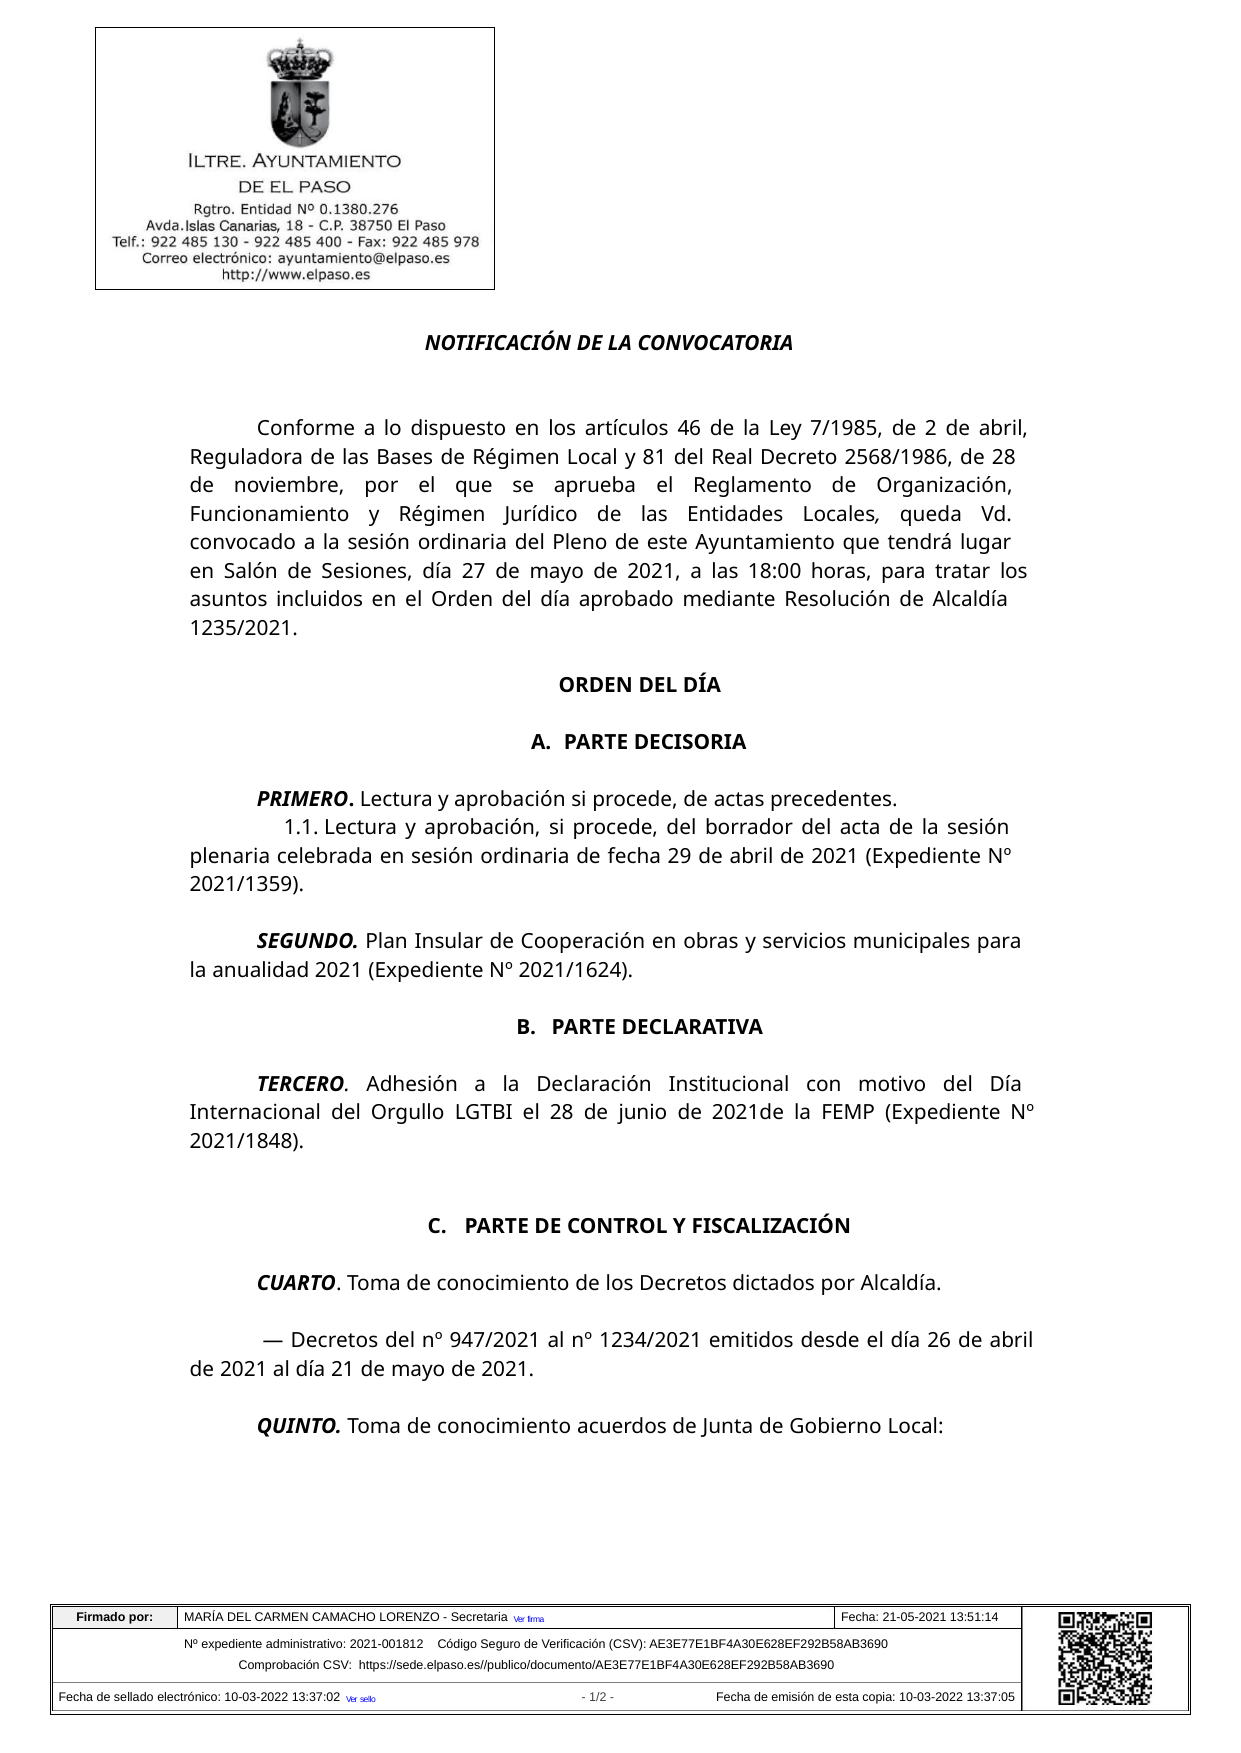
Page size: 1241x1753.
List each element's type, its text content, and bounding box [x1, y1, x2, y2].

text plenaria celebrada en sesión ordinaria de fecha 29 de abril de 2021 (Expediente Nº [189, 843, 1076, 868]
text 235/2021. [201, 615, 322, 640]
text Fecha: 21-05-2021 13:51:14 [841, 1610, 1022, 1624]
text de 2021 al día 21 de mayo de 2021. [189, 1356, 576, 1381]
text Comprobación CSV: https://sede.elpaso.es//publico/documento/AE3E77E1BF4A30E628EF292B58AB3690 [238, 1658, 914, 1672]
text B. PARTE DECLARATIVA [516, 1014, 779, 1039]
text 2021/1848). [189, 1128, 330, 1153]
text CUARTO. Toma de conocimiento de los Decretos dictados por Alcaldía. [257, 1270, 1076, 1296]
text Firmado por: [76, 1610, 172, 1624]
text MARÍA DEL CARMEN CAMACHO LORENZO - Secretaria Ver firma [184, 1610, 573, 1624]
text C. PARTE DE CONTROL Y FISCALIZACIÓN [427, 1213, 1076, 1239]
text A. PARTE DECISORIA [531, 729, 764, 754]
text Conforme a lo dispuesto en los artículos 46 de la Ley 7/1985, de 2 de abril, [257, 416, 1076, 441]
text asuntos incluidos en el Orden del día aprobado mediante Resolución de Alcaldía [189, 587, 1076, 612]
text NOTIFICACIÓN DE LA CONVOCATORIA [424, 329, 841, 355]
text QUINTO. Toma de conocimiento acuerdos de Junta de Gobierno Local: [257, 1413, 1012, 1438]
text — [262, 1328, 308, 1353]
text 1 [189, 615, 201, 640]
text 021/1359). [226, 872, 1076, 897]
text Fecha de sellado electrónico: 10-03-2022 13:37:02 Ver sello [58, 1690, 403, 1704]
picture [51, 1605, 1190, 1714]
text la anualidad 2021 (Expediente Nº 2021/1624). [189, 957, 1076, 982]
text Funcionamiento y Régimen Jurídico de las Entidades Locales, queda Vd. [189, 501, 1076, 526]
text en Salón de Sesiones, día 27 de mayo de 2021, a las 18:00 horas, para tratar los [189, 558, 1076, 583]
picture [96, 28, 494, 289]
text ORDEN DEL DÍA [558, 672, 737, 697]
text 1 [284, 815, 320, 840]
text Reguladora de las Bases de Régimen Local y 81 del Real Decreto 2568/1986, de 28 [189, 444, 1076, 469]
text - 1/2 - [581, 1691, 633, 1705]
text Fecha de emisión de esta copia: 10-03-2022 13:37:05 [716, 1690, 1040, 1704]
text SEGUNDO. Plan Insular de Cooperación en obras y servicios municipales para [257, 928, 1076, 954]
text Decretos del nº 947/2021 al nº 1234/2021 emitidos desde el día 26 de abril [308, 1328, 1076, 1353]
text Internacional del Orgullo LGTBI el 28 de junio de 2021de la FEMP (Expediente Nº [189, 1100, 1076, 1125]
text de noviembre, por el que se aprueba el Reglamento de Organización, [189, 473, 1076, 498]
text .1. Lectura y aprobación, si procede, del borrador del acta de la sesión [320, 815, 1076, 840]
text convocado a la sesión ordinaria del Pleno de este Ayuntamiento que tendrá lugar [189, 530, 1076, 555]
text PRIMERO. Lectura y aprobación si procede, de actas precedentes. [257, 786, 1076, 811]
text Nº expediente administrativo: 2021-001812 Código Seguro de Verificación (CSV): AE3E77E1BF4A30E628EF292B58AB3690 [184, 1638, 914, 1652]
text TERCERO. Adhesión a la Declaración Institucional con motivo del Día [257, 1071, 1076, 1096]
text 2 [189, 872, 226, 897]
